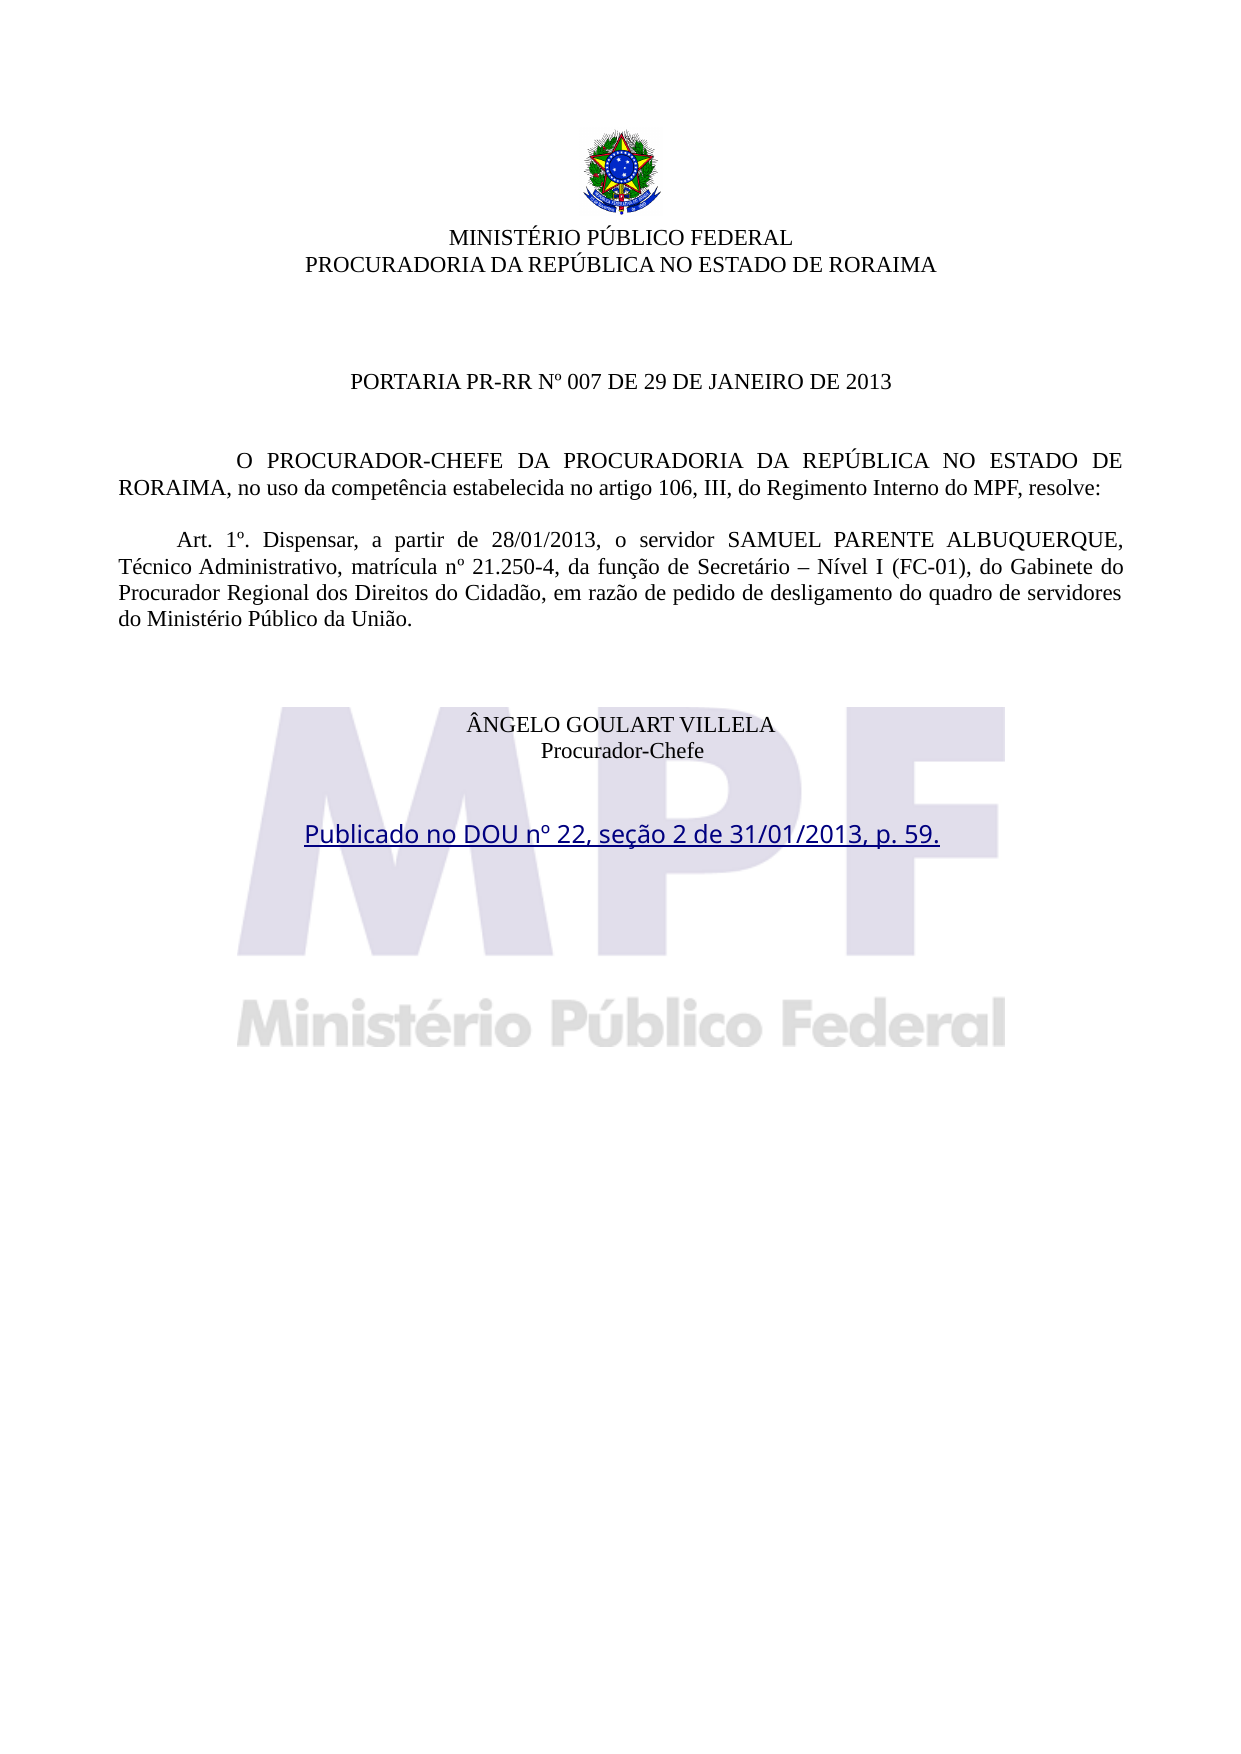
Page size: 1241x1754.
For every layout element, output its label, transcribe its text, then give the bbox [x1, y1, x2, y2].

picture [237, 763, 1005, 816]
text O PROCURADOR-CHEFE DA PROCURADORIA DA REPÚBLICA NO ESTADO DE RORAIMA, no uso da competência estabelecida no artigo 106, III, do Regimento Interno do MPF, resolve: [118, 447, 1124, 500]
text PROCURADORIA DA REPÚBLICA NO ESTADO DE RORAIMA [118, 251, 1124, 277]
text Art. 1º. Dispensar, a partir de 28/01/2013, o servidor samuel parente albuquerque, técnico Administrativo, matrícula nº 21.250-4, da função de Secretário – Nível I (FC-01), do Gabinete do Procurador Regional dos Direitos do Cidadão, em razão de pedido de desligamento do quadro de servidores do Ministério Público da União. [118, 526, 1124, 632]
text ÂNGELO GOULART VILLELA [118, 711, 1124, 737]
text MINISTÉRIO PÚBLICO FEDERAL [118, 224, 1124, 251]
picture [237, 850, 1005, 1047]
picture [579, 127, 663, 216]
text PORTARIA PR-RR Nº 007 DE 29 DE JANEIRO DE 2013 [118, 368, 1124, 394]
picture [237, 707, 1005, 711]
text Procurador-Chefe [118, 737, 1124, 763]
text Publicado no DOU nº 22, seção 2 de 31/01/2013, p. 59. [118, 816, 1124, 850]
